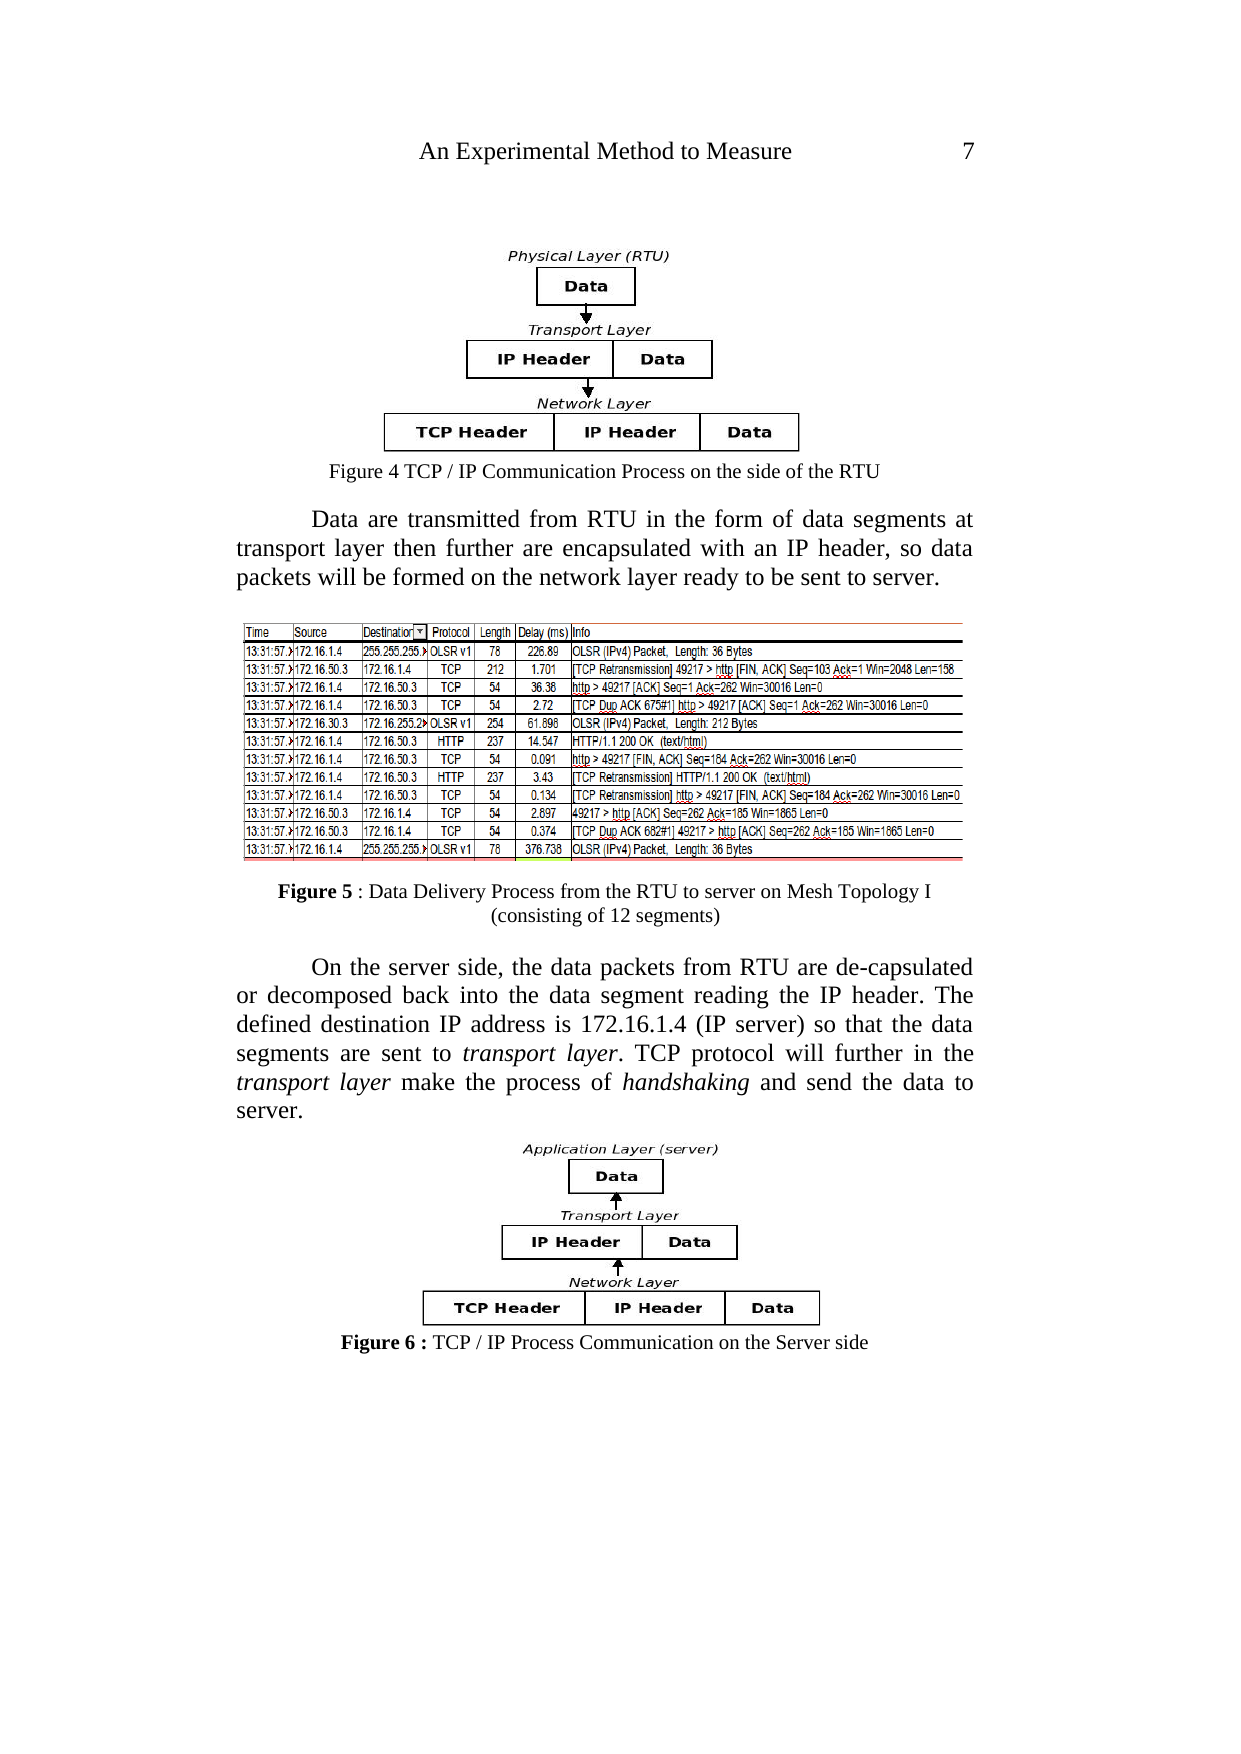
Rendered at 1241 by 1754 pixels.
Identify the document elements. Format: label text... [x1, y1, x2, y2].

picture [243, 623, 963, 861]
text On the server side, the data packets from RTU are de-capsulated or decomposed back into the data segment reading the IP header. The defined destination IP address is 172.16.1.4 (IP server) so that the data segments are sent to transport layer. TCP protocol will further in the transport layer make the process of handshaking and send the data to server. [235, 952, 974, 1124]
text Figure 4 TCP / IP Communication Process on the side of the RTU [235, 459, 974, 483]
text Data are transmitted from RTU in the form of data segments at transport layer then further are encapsulated with an IP header, so data packets will be formed on the network layer ready to be sent to server. [235, 504, 974, 591]
text Figure 6 : TCP / IP Process Communication on the Server side [235, 1330, 974, 1354]
picture [383, 248, 800, 452]
picture [422, 1142, 821, 1326]
text Figure 5 : Data Delivery Process from the RTU to server on Mesh Topology I (consisting of 12 segments) [235, 879, 974, 927]
